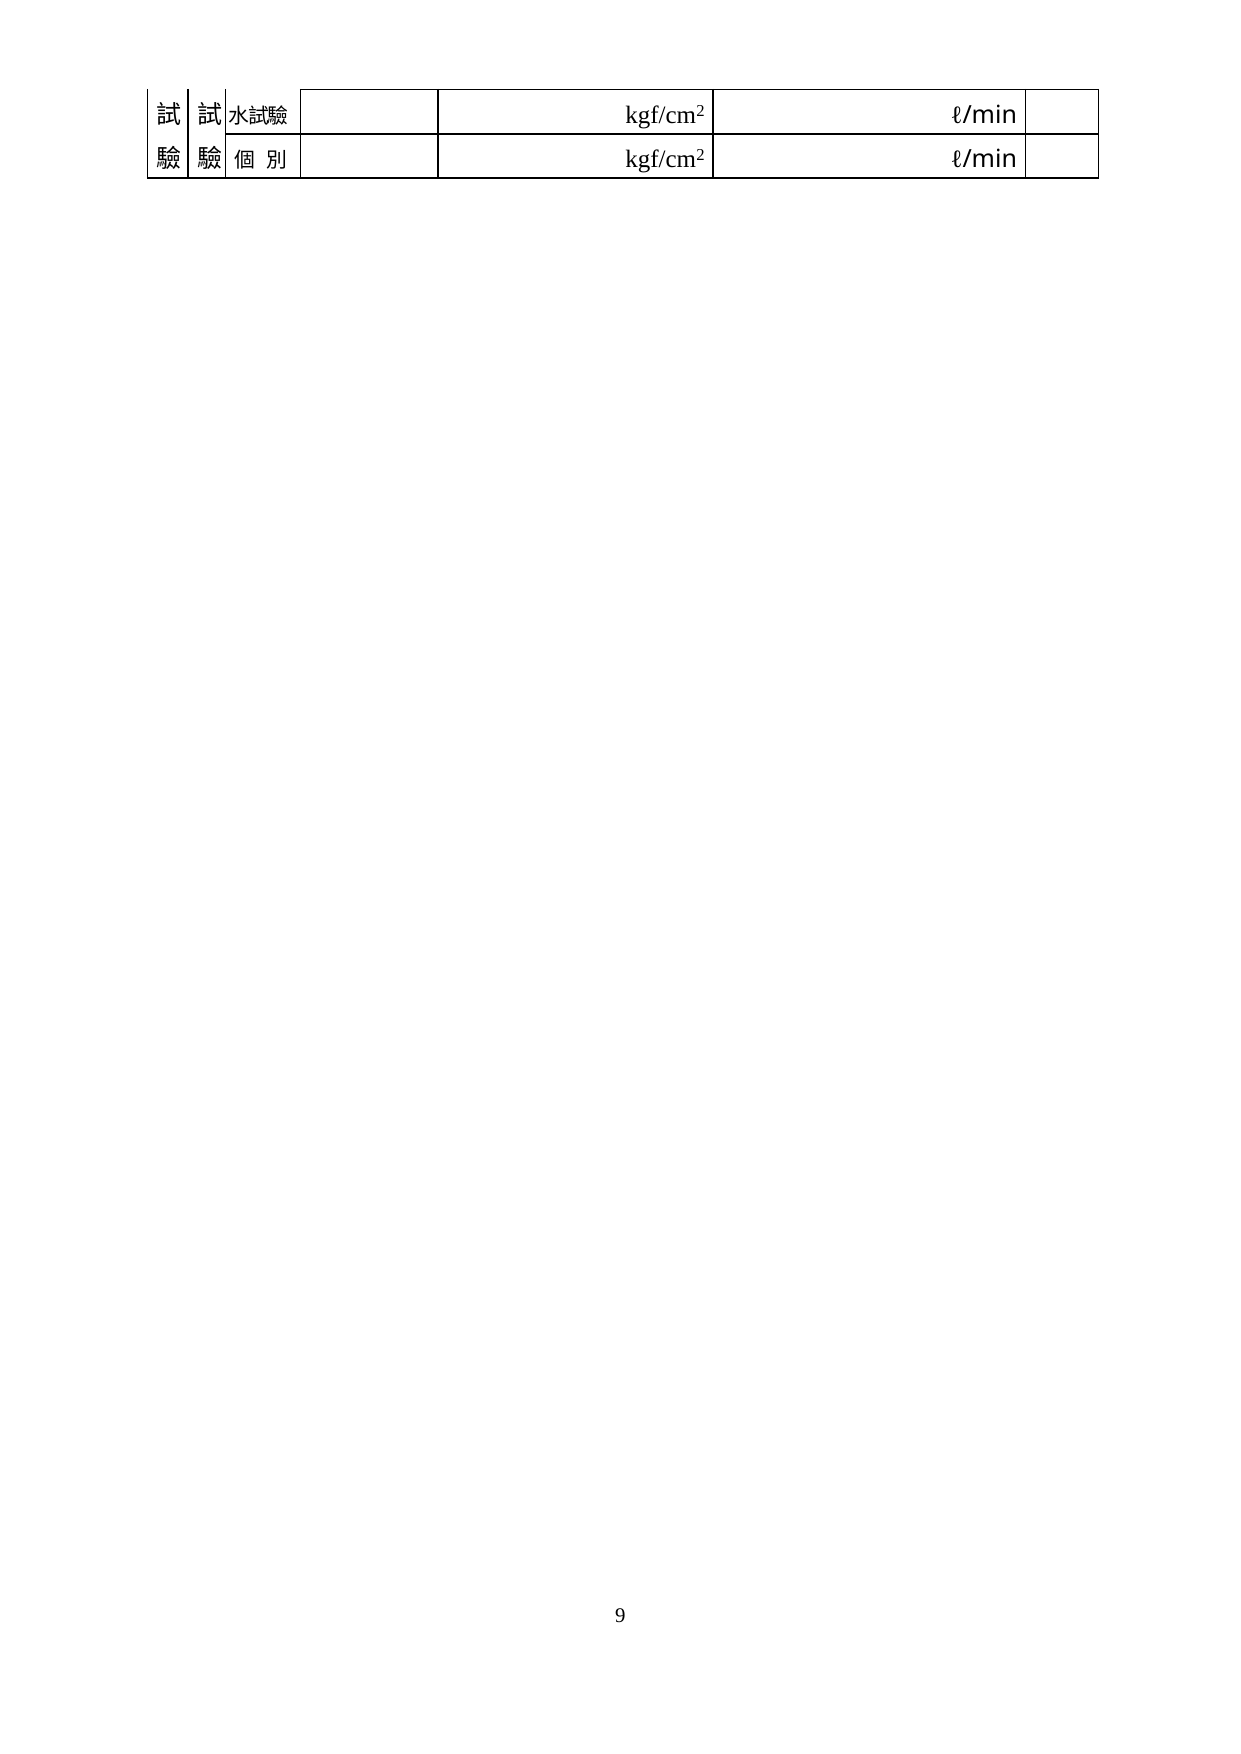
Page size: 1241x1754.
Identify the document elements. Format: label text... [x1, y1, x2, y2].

table_cell 試 [189, 89, 225, 133]
table_cell [301, 135, 437, 177]
table_cell kgf/cm2 [439, 135, 712, 177]
table_cell ℓ/min [714, 90, 1025, 133]
table_cell [301, 90, 437, 133]
table_cell [1026, 135, 1098, 177]
table_cell 試 [148, 89, 187, 133]
table_cell 個 別 [226, 135, 300, 177]
table_cell 驗 [148, 133, 187, 177]
table_cell 驗 [189, 133, 225, 177]
table_cell ℓ/min [714, 135, 1025, 177]
table_cell [1026, 90, 1098, 133]
table_cell 水試驗 [226, 89, 300, 133]
table_cell kgf/cm2 [439, 90, 712, 133]
